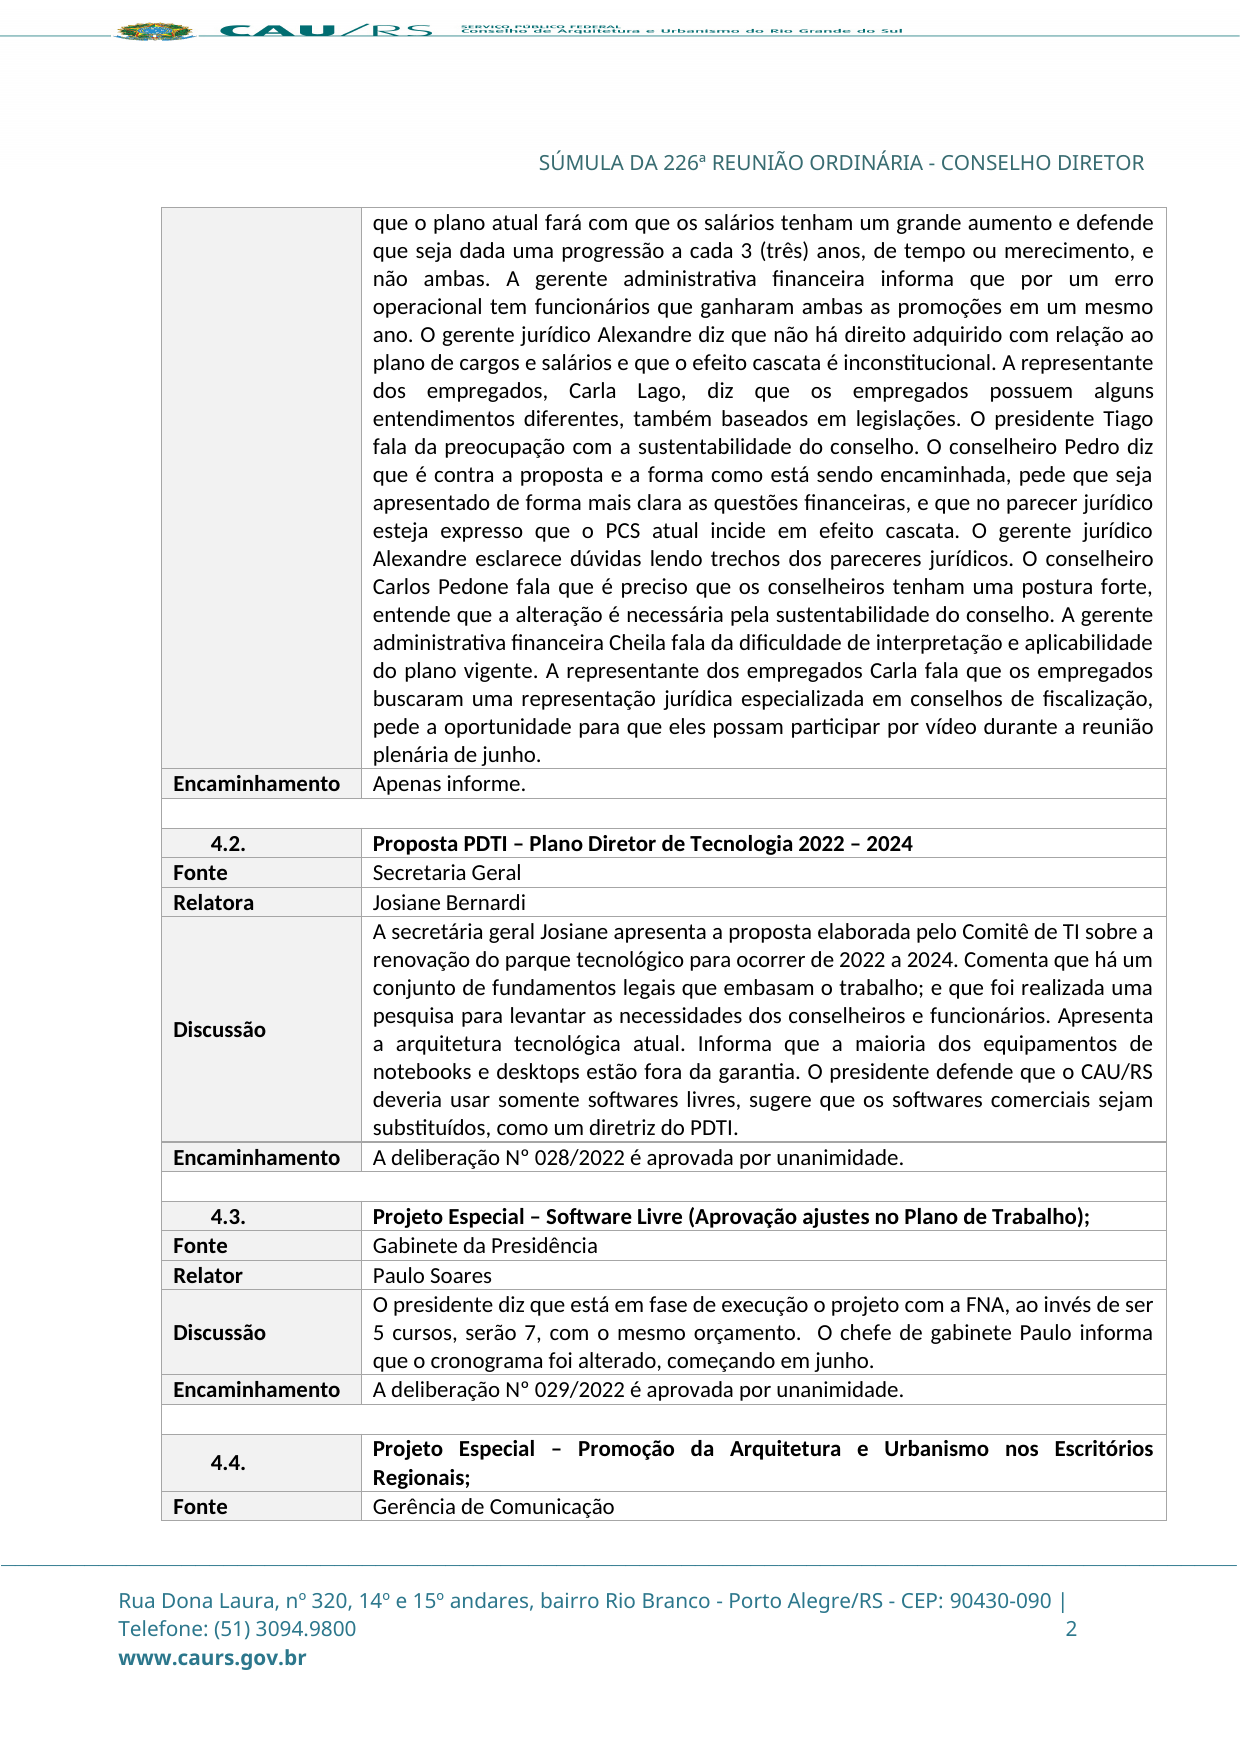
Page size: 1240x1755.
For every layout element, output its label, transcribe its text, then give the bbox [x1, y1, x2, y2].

table_cell Fonte [162, 1231, 361, 1260]
table_cell A deliberação Nº 028/2022 é aprovada por unanimidade. [362, 1143, 1166, 1171]
table_cell Relator [162, 1261, 361, 1289]
table_cell [162, 1405, 1166, 1433]
table_cell Fonte [162, 858, 361, 887]
table_cell Projeto Especial – Software Livre (Aprovação ajustes no Plano de Trabalho); [362, 1202, 1166, 1230]
table_cell [162, 1172, 1166, 1201]
table_cell A secretária geral Josiane apresenta a proposta elaborada pelo Comitê de TI sobre a renovação do parque tecnológico para ocorrer de 2022 a 2024. Comenta que há um conjunto de fundamentos legais que embasam o trabalho; e que foi realizada uma pesquisa para levantar as necessidades dos conselheiros e funcionários. Apresenta a arquitetura tecnológica atual. Informa que a maioria dos equipamentos de notebooks e desktops estão fora da garantia. O presidente defende que o CAU/RS deveria usar somente softwares livres, sugere que os softwares comerciais sejam substituídos, como um diretriz do PDTI. [362, 917, 1166, 1141]
table_cell [162, 1202, 361, 1230]
table_cell Josiane Bernardi [362, 888, 1166, 916]
table_cell O presidente diz que está em fase de execução o projeto com a FNA, ao invés de ser 5 cursos, serão 7, com o mesmo orçamento. O chefe de gabinete Paulo informa que o cronograma foi alterado, começando em junho. [362, 1290, 1166, 1374]
table_cell Relatora [162, 888, 361, 916]
table_cell Encaminhamento [162, 769, 361, 798]
table_cell Proposta PDTI – Plano Diretor de Tecnologia 2022 – 2024 [362, 829, 1166, 857]
table_cell Encaminhamento [162, 1143, 361, 1171]
table_cell Gerência de Comunicação [362, 1492, 1166, 1520]
table_cell Secretaria Geral [362, 858, 1166, 887]
table_cell Paulo Soares [362, 1261, 1166, 1289]
table_cell Gabinete da Presidência [362, 1231, 1166, 1260]
table_cell Encaminhamento [162, 1375, 361, 1404]
table_cell [162, 1435, 361, 1491]
table_cell Discussão [162, 1290, 361, 1374]
table_cell Discussão [162, 917, 361, 1141]
table_cell [162, 799, 1166, 827]
table_cell Apenas informe. [362, 769, 1166, 798]
table_cell que o plano atual fará com que os salários tenham um grande aumento e defende que seja dada uma progressão a cada 3 (três) anos, de tempo ou merecimento, e não ambas. A gerente administrativa financeira informa que por um erro operacional tem funcionários que ganharam ambas as promoções em um mesmo ano. O gerente jurídico Alexandre diz que não há direito adquirido com relação ao plano de cargos e salários e que o efeito cascata é inconstitucional. A representante dos empregados, Carla Lago, diz que os empregados possuem alguns entendimentos diferentes, também baseados em legislações. O presidente Tiago fala da preocupação com a sustentabilidade do conselho. O conselheiro Pedro diz que é contra a proposta e a forma como está sendo encaminhada, pede que seja apresentado de forma mais clara as questões financeiras, e que no parecer jurídico esteja expresso que o PCS atual incide em efeito cascata. O gerente jurídico Alexandre esclarece dúvidas lendo trechos dos pareceres jurídicos. O conselheiro Carlos Pedone fala que é preciso que os conselheiros tenham uma postura forte, entende que a alteração é necessária pela sustentabilidade do conselho. A gerente administrativa financeira Cheila fala da dificuldade de interpretação e aplicabilidade do plano vigente. A representante dos empregados Carla fala que os empregados buscaram uma representação jurídica especializada em conselhos de fiscalização, pede a oportunidade para que eles possam participar por vídeo durante a reunião plenária de junho. [362, 208, 1166, 768]
table_cell [162, 208, 361, 768]
table_cell [162, 829, 361, 857]
table_cell Fonte [162, 1492, 361, 1520]
table_cell A deliberação Nº 029/2022 é aprovada por unanimidade. [362, 1375, 1166, 1404]
table_cell Projeto Especial – Promoção da Arquitetura e Urbanismo nos Escritórios Regionais; [362, 1435, 1166, 1491]
